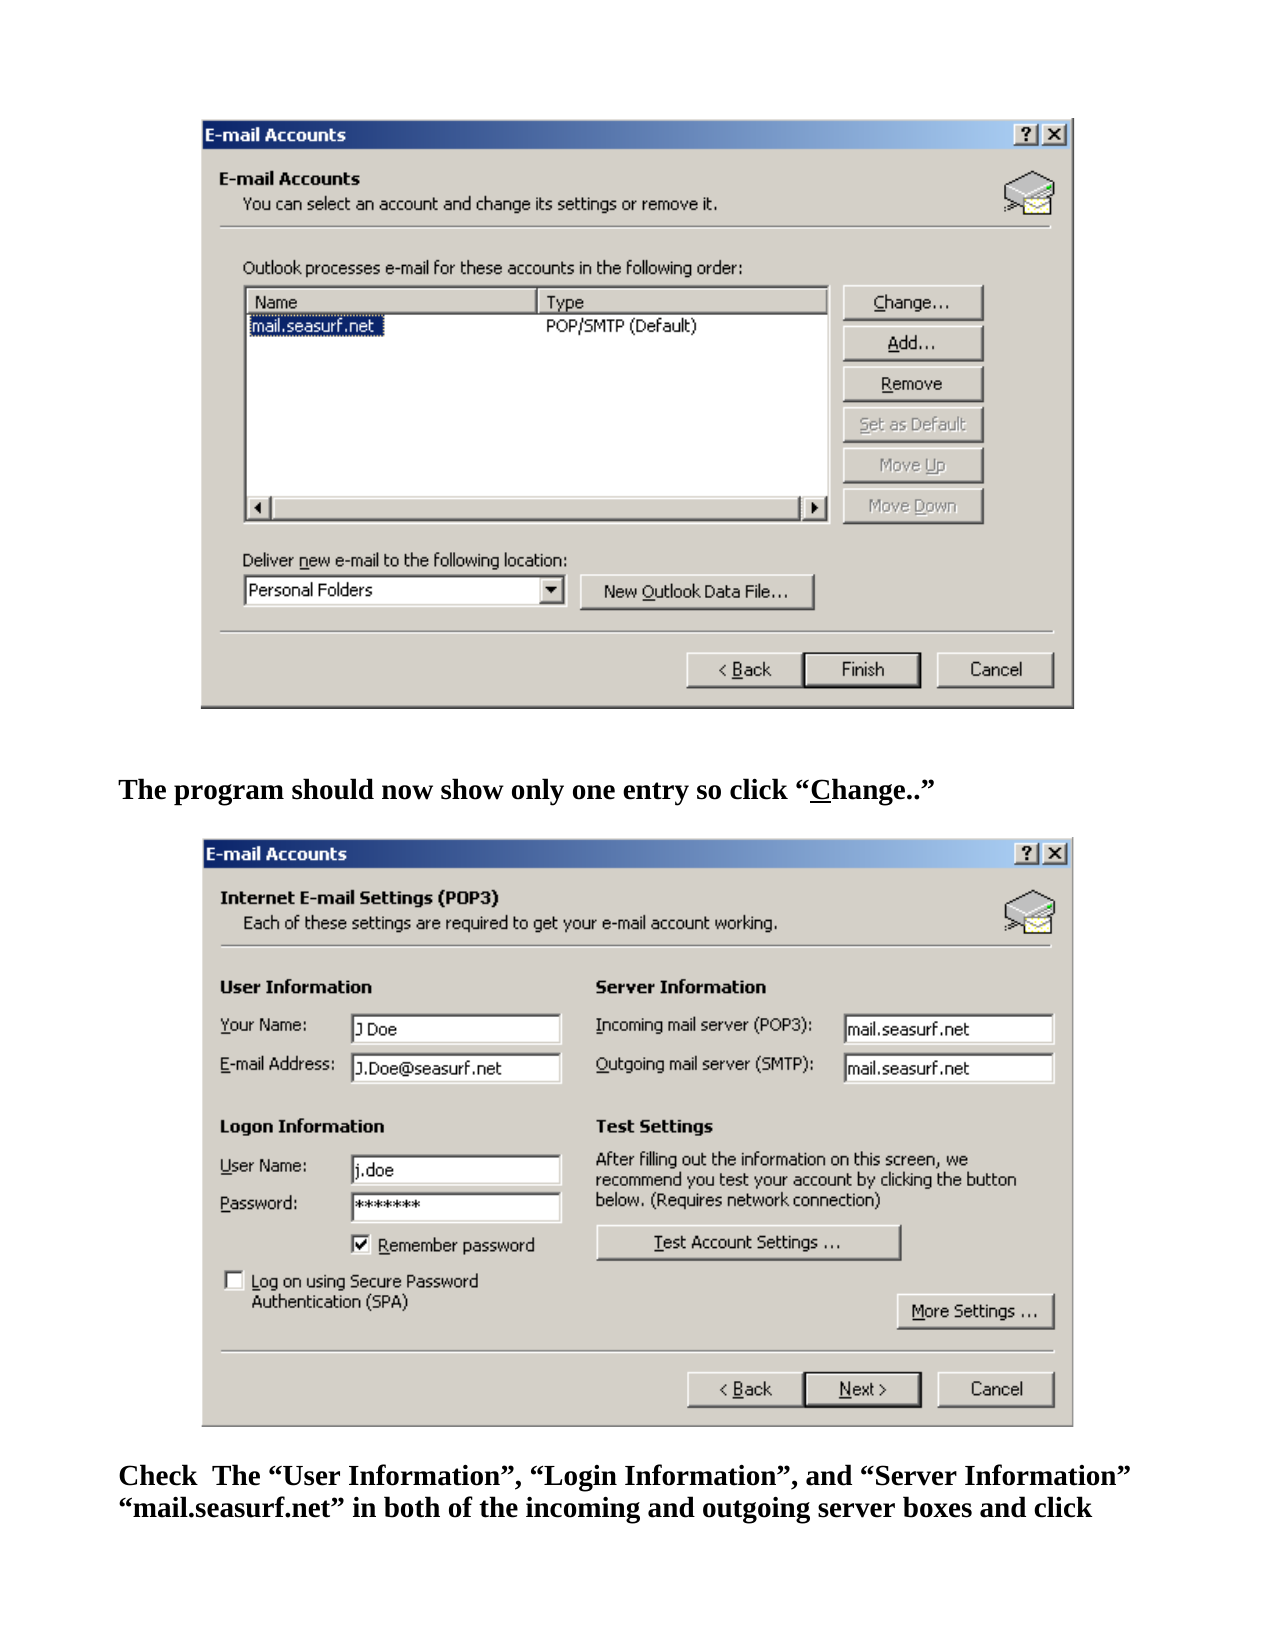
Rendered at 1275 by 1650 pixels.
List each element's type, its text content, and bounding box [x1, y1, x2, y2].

picture [201, 837, 1074, 1427]
text Check The “User Information”, “Login Information”, and “Server Information” “mail.seasurf.net” in both of the incoming and outgoing server boxes and click [118, 1459, 1157, 1524]
picture [200, 118, 1075, 709]
text The program should now show only one entry so click “Change..” [118, 773, 1157, 806]
